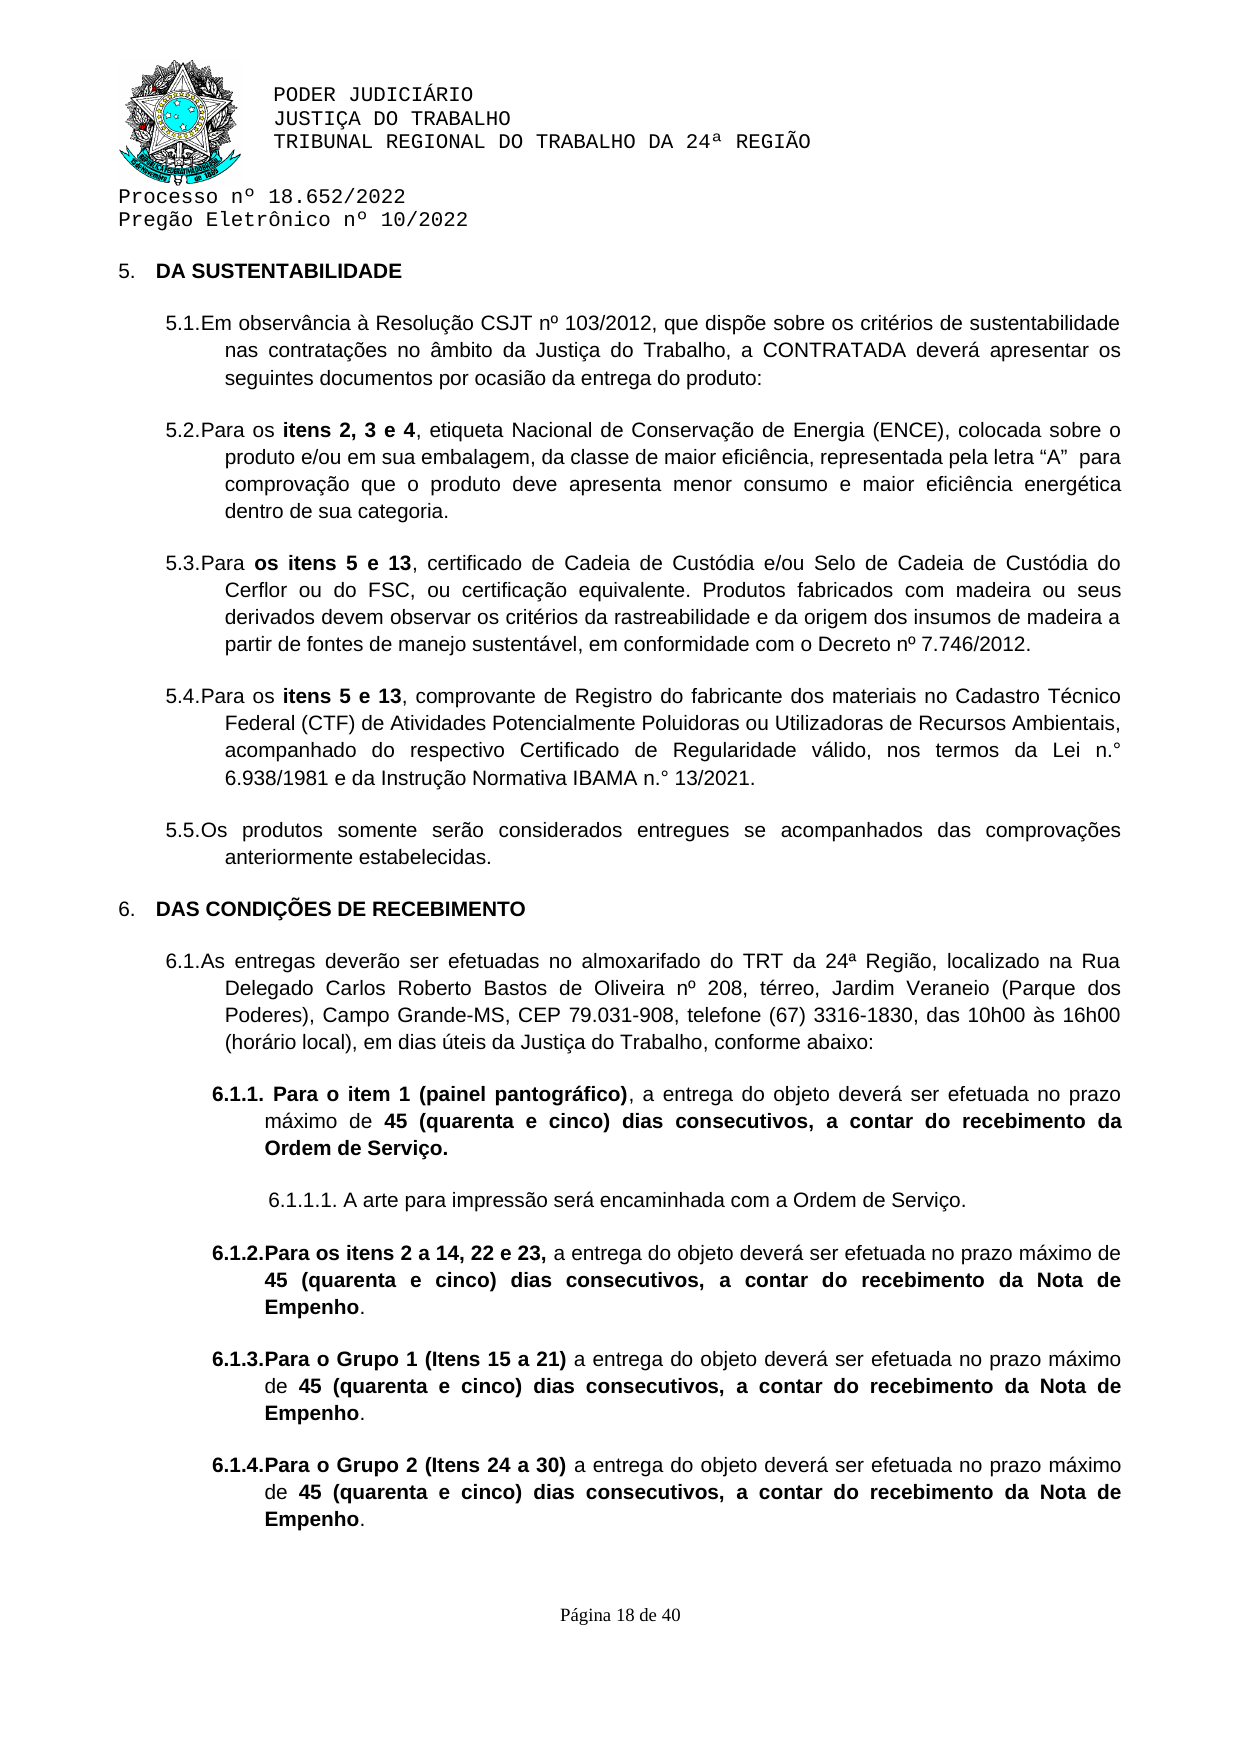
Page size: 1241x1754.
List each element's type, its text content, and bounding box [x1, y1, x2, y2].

list As entregas deverão ser efetuadas no almoxarifado do TRT da 24ª Região, localizado na Rua Delegado Carlos Roberto Bastos de Oliveira nº 208, térreo, Jardim Veraneio (Parque dos Poderes), Campo Grande-MS, CEP 79.031-908, telefone (67) 3316-1830, das 10h00 às 16h00 (horário local), em dias úteis da Justiça do Trabalho, conforme abaixo: [165, 947, 1122, 1055]
list DAS CONDIÇÕES DE RECEBIMENTO [118, 894, 1122, 922]
list Os produtos somente serão considerados entregues se acompanhados das comprovações anteriormente estabelecidas. [165, 815, 1122, 869]
list A arte para impressão será encaminhada com a Ordem de Serviço. [268, 1186, 1122, 1213]
list Em observância à Resolução CSJT nº 103/2012, que dispõe sobre os critérios de sustentabilidade nas contratações no âmbito da Justiça do Trabalho, a CONTRATADA deverá apresentar os seguintes documentos por ocasião da entrega do produto: [165, 309, 1122, 390]
list Para o item 1 (painel pantográfico), a entrega do objeto deverá ser efetuada no prazo máximo de 45 (quarenta e cinco) dias consecutivos, a contar do recebimento da Ordem de Serviço. [212, 1080, 1122, 1161]
list Para o Grupo 2 (Itens 24 a 30) a entrega do objeto deverá ser efetuada no prazo máximo de 45 (quarenta e cinco) dias consecutivos, a contar do recebimento da Nota de Empenho. [212, 1451, 1122, 1532]
list DA SUSTENTABILIDADE [118, 257, 1122, 284]
list Para os itens 2 a 14, 22 e 23, a entrega do objeto deverá ser efetuada no prazo máximo de 45 (quarenta e cinco) dias consecutivos, a contar do recebimento da Nota de Empenho. [212, 1238, 1122, 1319]
list Para os itens 2, 3 e 4, etiqueta Nacional de Conservação de Energia (ENCE), colocada sobre o produto e/ou em sua embalagem, da classe de maior eficiência, representada pela letra “A” para comprovação que o produto deve apresenta menor consumo e maior eficiência energética dentro de sua categoria. [165, 415, 1122, 524]
list Para o Grupo 1 (Itens 15 a 21) a entrega do objeto deverá ser efetuada no prazo máximo de 45 (quarenta e cinco) dias consecutivos, a contar do recebimento da Nota de Empenho. [212, 1344, 1122, 1426]
list Para os itens 5 e 13, comprovante de Registro do fabricante dos materiais no Cadastro Técnico Federal (CTF) de Atividades Potencialmente Poluidoras ou Utilizadoras de Recursos Ambientais, acompanhado do respectivo Certificado de Regularidade válido, nos termos da Lei n.° 6.938/1981 e da Instrução Normativa IBAMA n.° 13/2021. [165, 682, 1122, 790]
picture [118, 59, 243, 186]
list Para os itens 5 e 13, certificado de Cadeia de Custódia e/ou Selo de Cadeia de Custódia do Cerflor ou do FSC, ou certificação equivalente. Produtos fabricados com madeira ou seus derivados devem observar os critérios da rastreabilidade e da origem dos insumos de madeira a partir de fontes de manejo sustentável, em conformidade com o Decreto nº 7.746/2012. [165, 549, 1122, 657]
